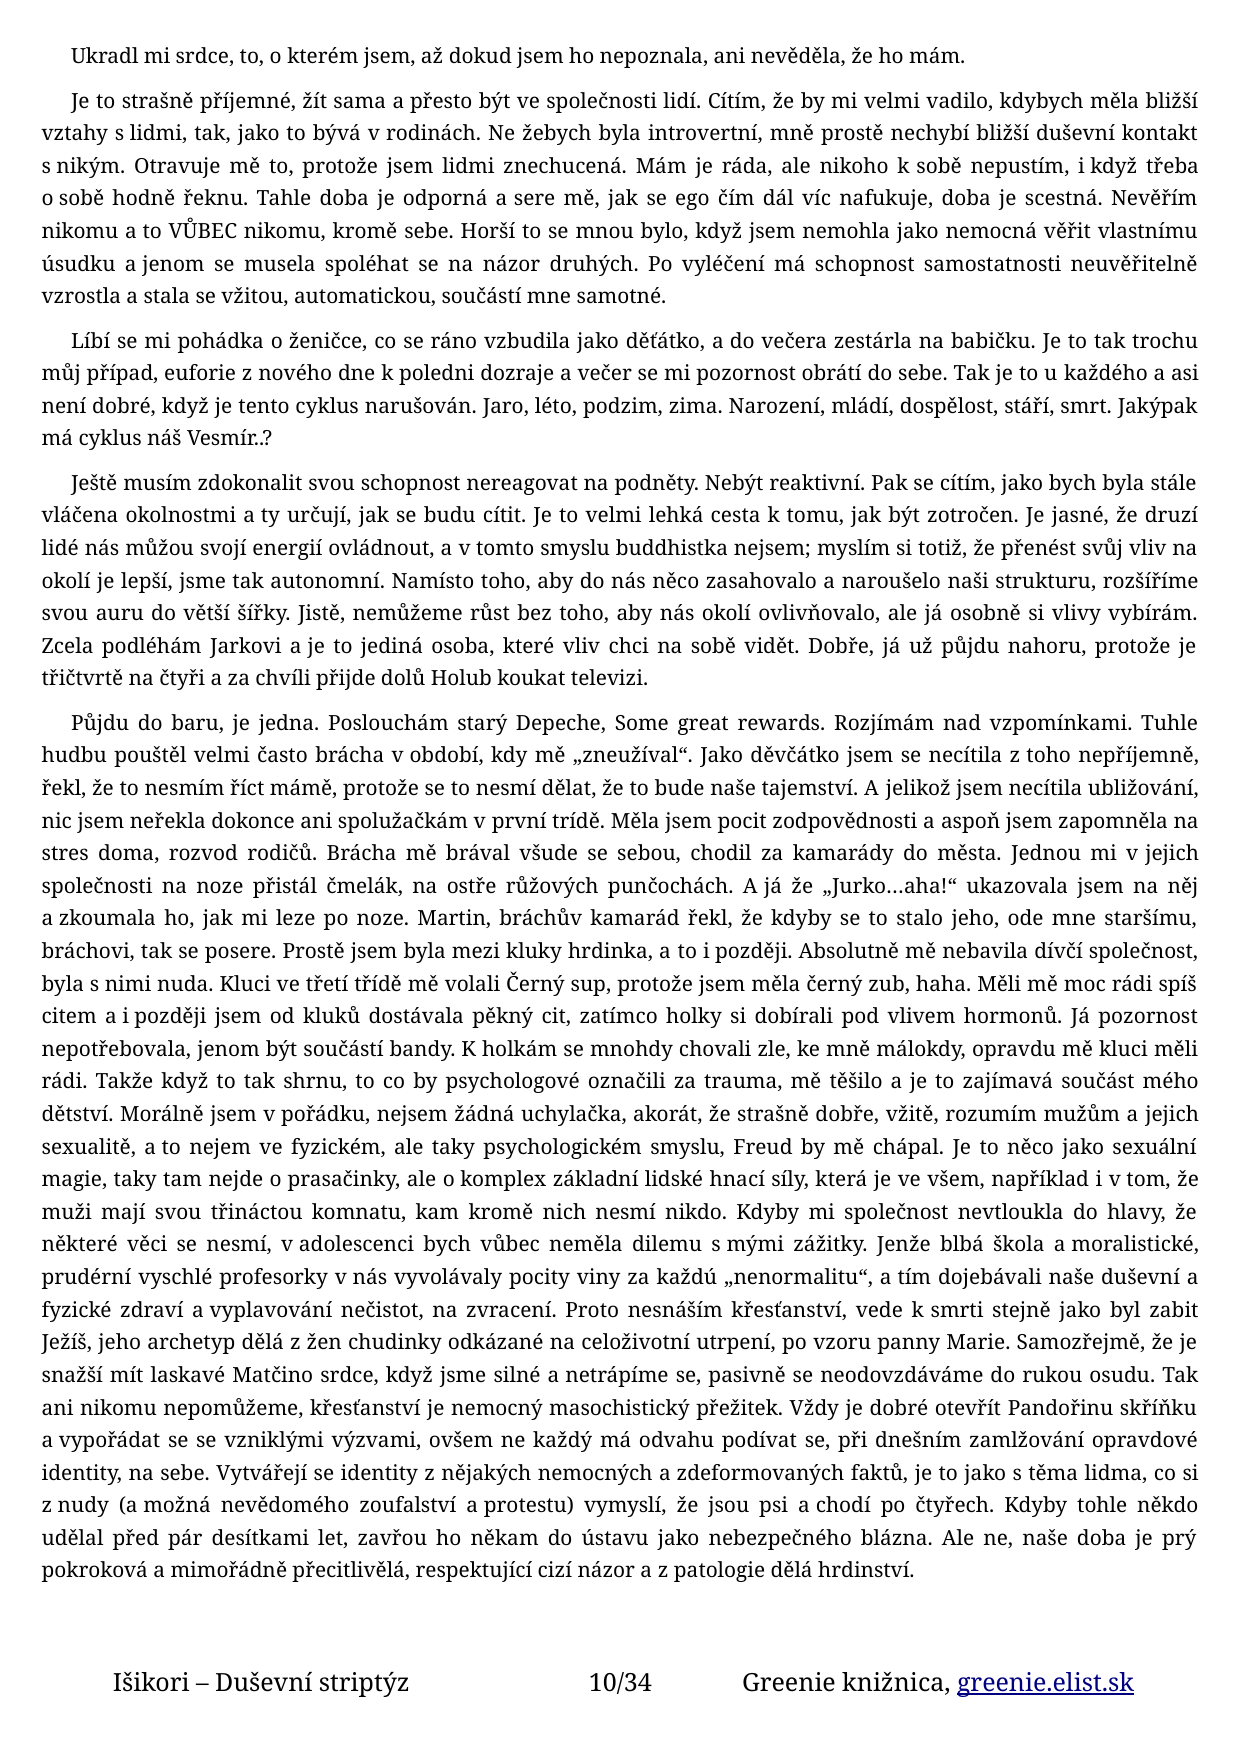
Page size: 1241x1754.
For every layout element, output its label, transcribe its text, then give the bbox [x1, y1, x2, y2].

text Ukradl mi srdce, to, o kterém jsem, až dokud jsem ho nepoznala, ani nevěděla, že ho mám. [41, 41, 1199, 70]
text Líbí se mi pohádka o ženičce, co se ráno vzbudila jako děťátko, a do večera zestárla na babičku. Je to tak trochu můj případ, euforie z nového dne k poledni dozraje a večer se mi pozornost obrátí do sebe. Tak je to u každého a asi není dobré, když je tento cyklus narušován. Jaro, léto, podzim, zima. Narození, mládí, dospělost, stáří, smrt. Jakýpak má cyklus náš Vesmír..? [41, 326, 1199, 452]
text Půjdu do baru, je jedna. Poslouchám starý Depeche, Some great rewards. Rozjímám nad vzpomínkami. Tuhle hudbu pouštěl velmi často brácha v období, kdy mě „zneužíval“. Jako děvčátko jsem se necítila z toho nepříjemně, řekl, že to nesmím říct mámě, protože se to nesmí dělat, že to bude naše tajemství. A jelikož jsem necítila ubližování, nic jsem neřekla dokonce ani spolužačkám v první trídě. Měla jsem pocit zodpovědnosti a aspoň jsem zapomněla na stres doma, rozvod rodičů. Brácha mě brával všude se sebou, chodil za kamarády do města. Jednou mi v jejich společnosti na noze přistál čmelák, na ostře růžových punčochách. A já že „Jurko…aha!“ ukazovala jsem na něj a zkoumala ho, jak mi leze po noze. Martin, bráchův kamarád řekl, že kdyby se to stalo jeho, ode mne staršímu, bráchovi, tak se posere. Prostě jsem byla mezi kluky hrdinka, a to i později. Absolutně mě nebavila dívčí společnost, byla s nimi nuda. Kluci ve třetí třídě mě volali Černý sup, protože jsem měla černý zub, haha. Měli mě moc rádi spíš citem a i později jsem od kluků dostávala pěkný cit, zatímco holky si dobírali pod vlivem hormonů. Já pozornost nepotřebovala, jenom být součástí bandy. K holkám se mnohdy chovali zle, ke mně málokdy, opravdu mě kluci měli rádi. Takže když to tak shrnu, to co by psychologové označili za trauma, mě těšilo a je to zajímavá součást mého dětství. Morálně jsem v pořádku, nejsem žádná uchylačka, akorát, že strašně dobře, vžitě, rozumím mužům a jejich sexualitě, a to nejem ve fyzickém, ale taky psychologickém smyslu, Freud by mě chápal. Je to něco jako sexuální magie, taky tam nejde o prasačinky, ale o komplex základní lidské hnací síly, která je ve všem, například i v tom, že muži mají svou třináctou komnatu, kam kromě nich nesmí nikdo. Kdyby mi společnost nevtloukla do hlavy, že některé věci se nesmí, v adolescenci bych vůbec neměla dilemu s mými zážitky. Jenže blbá škola a moralistické, prudérní vyschlé profesorky v nás vyvolávaly pocity viny za každú „nenormalitu“, a tím dojebávali naše duševní a fyzické zdraví a vyplavování nečistot, na zvracení. Proto nesnáším křesťanství, vede k smrti stejně jako byl zabit Ježíš, jeho archetyp dělá z žen chudinky odkázané na celoživotní utrpení, po vzoru panny Marie. Samozřejmě, že je snažší mít laskavé Matčino srdce, když jsme silné a netrápíme se, pasivně se neodovzdáváme do rukou osudu. Tak ani nikomu nepomůžeme, křesťanství je nemocný masochistický přežitek. Vždy je dobré otevřít Pandořinu skříňku a vypořádat se se vzniklými výzvami, ovšem ne každý má odvahu podívat se, při dnešním zamlžování opravdové identity, na sebe. Vytvářejí se identity z nějakých nemocných a zdeformovaných faktů, je to jako s těma lidma, co si z nudy (a možná nevědomého zoufalství a protestu) vymyslí, že jsou psi a chodí po čtyřech. Kdyby tohle někdo udělal před pár desítkami let, zavřou ho někam do ústavu jako nebezpečného blázna. Ale ne, naše doba je prý pokroková a mimořádně přecitlivělá, respektující cizí názor a z patologie dělá hrdinství. [41, 708, 1199, 1584]
text Ještě musím zdokonalit svou schopnost nereagovat na podněty. Nebýt reaktivní. Pak se cítím, jako bych byla stále vláčena okolnostmi a ty určují, jak se budu cítit. Je to velmi lehká cesta k tomu, jak být zotročen. Je jasné, že druzí lidé nás můžou svojí energií ovládnout, a v tomto smyslu buddhistka nejsem; myslím si totiž, že přenést svůj vliv na okolí je lepší, jsme tak autonomní. Namísto toho, aby do nás něco zasahovalo a naroušelo naši strukturu, rozšíříme svou auru do větší šířky. Jistě, nemůžeme růst bez toho, aby nás okolí ovlivňovalo, ale já osobně si vlivy vybírám. Zcela podléhám Jarkovi a je to jediná osoba, které vliv chci na sobě vidět. Dobře, já už půjdu nahoru, protože je třičtvrtě na čtyři a za chvíli přijde dolů Holub koukat televizi. [41, 468, 1199, 692]
text Je to strašně příjemné, žít sama a přesto být ve společnosti lidí. Cítím, že by mi velmi vadilo, kdybych měla bližší vztahy s lidmi, tak, jako to bývá v rodinách. Ne žebych byla introvertní, mně prostě nechybí bližší duševní kontakt s nikým. Otravuje mě to, protože jsem lidmi znechucená. Mám je ráda, ale nikoho k sobě nepustím, i když třeba o sobě hodně řeknu. Tahle doba je odporná a sere mě, jak se ego čím dál víc nafukuje, doba je scestná. Nevěřím nikomu a to VŮBEC nikomu, kromě sebe. Horší to se mnou bylo, když jsem nemohla jako nemocná věřit vlastnímu úsudku a jenom se musela spoléhat se na názor druhých. Po vyléčení má schopnost samostatnosti neuvěřitelně vzrostla a stala se vžitou, automatickou, součástí mne samotné. [41, 86, 1199, 310]
